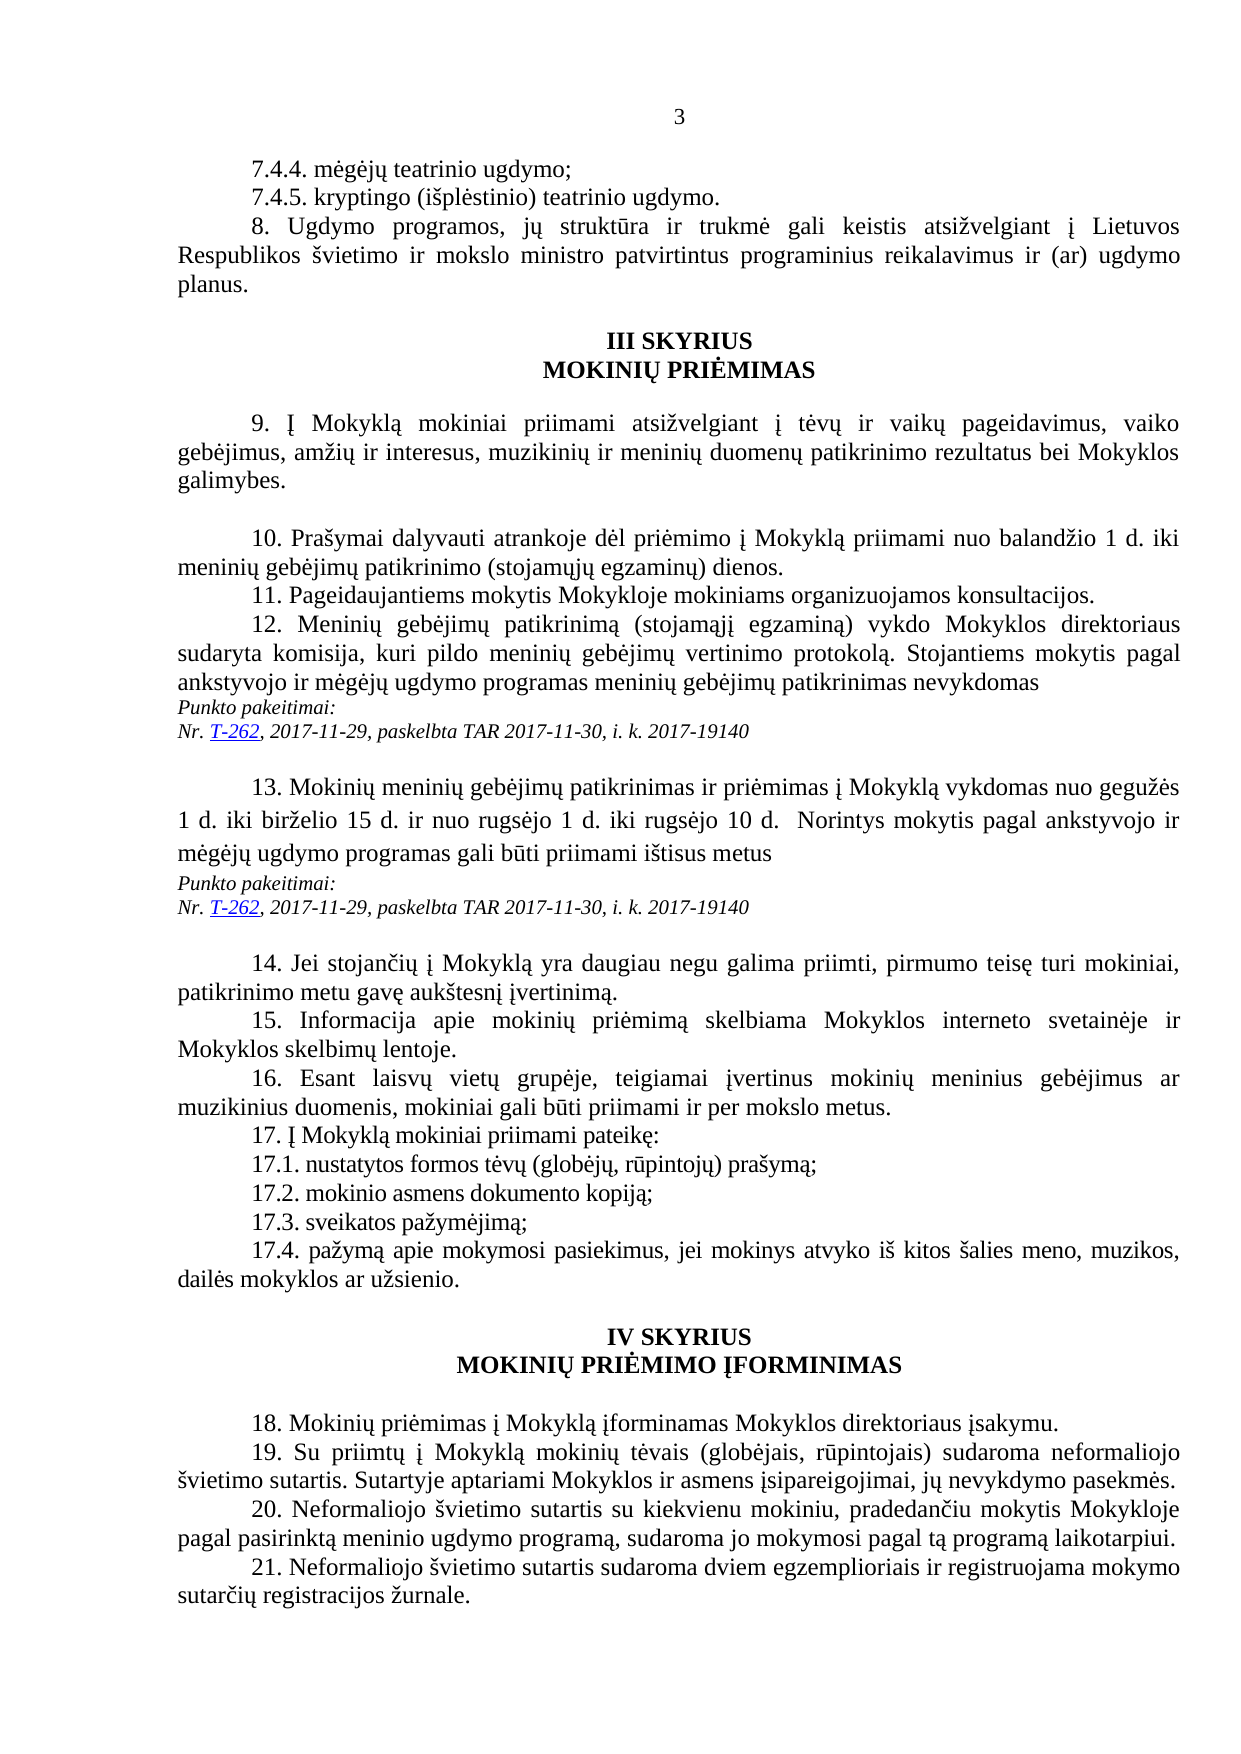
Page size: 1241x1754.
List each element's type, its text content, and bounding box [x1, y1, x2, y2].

text 12. Meninių gebėjimų patikrinimą (stojamąjį egzaminą) vykdo Mokyklos direktoriaus sudaryta komisija, kuri pildo meninių gebėjimų vertinimo protokolą. Stojantiems mokytis pagal ankstyvojo ir mėgėjų ugdymo programas meninių gebėjimų patikrinimas nevykdomas [177, 609, 1181, 695]
text 14. Jei stojančių į Mokyklą yra daugiau negu galima priimti, pirmumo teisę turi mokiniai, patikrinimo metu gavę aukštesnį įvertinimą. [177, 948, 1181, 1006]
text 7.4.4. mėgėjų teatrinio ugdymo; [177, 154, 1181, 182]
text 19. Su priimtų į Mokyklą mokinių tėvais (globėjais, rūpintojais) sudaroma neformaliojo švietimo sutartis. Sutartyje aptariami Mokyklos ir asmens įsipareigojimai, jų nevykdymo pasekmės. [177, 1437, 1181, 1494]
text 8. Ugdymo programos, jų struktūra ir trukmė gali keistis atsižvelgiant į Lietuvos Respublikos švietimo ir mokslo ministro patvirtintus programinius reikalavimus ir (ar) ugdymo planus. [177, 211, 1181, 297]
text 17.4. pažymą apie mokymosi pasiekimus, jei mokinys atvyko iš kitos šalies meno, muzikos, dailės mokyklos ar užsienio. [177, 1236, 1181, 1293]
text IV SKYRIUS [177, 1322, 1181, 1351]
text 13. Mokinių meninių gebėjimų patikrinimas ir priėmimas į Mokyklą vykdomas nuo gegužės 1 d. iki birželio 15 d. ir nuo rugsėjo 1 d. iki rugsėjo 10 d. Norintys mokytis pagal ankstyvojo ir mėgėjų ugdymo programas gali būti priimami ištisus metus [177, 772, 1181, 867]
text 16. Esant laisvų vietų grupėje, teigiamai įvertinus mokinių meninius gebėjimus ar muzikinius duomenis, mokiniai gali būti priimami ir per mokslo metus. [177, 1063, 1181, 1121]
text Punkto pakeitimai: [177, 871, 1181, 895]
text 9. Į Mokyklą mokiniai priimami atsižvelgiant į tėvų ir vaikų pageidavimus, vaiko gebėjimus, amžių ir interesus, muzikinių ir meninių duomenų patikrinimo rezultatus bei Mokyklos galimybes. [177, 408, 1181, 494]
text MOKINIŲ PRIĖMIMAS [177, 355, 1181, 384]
text 17. Į Mokyklą mokiniai priimami pateikę: [251, 1121, 1181, 1149]
text MOKINIŲ PRIĖMIMO ĮFORMINIMAS [177, 1351, 1181, 1379]
text 18. Mokinių priėmimas į Mokyklą įforminamas Mokyklos direktoriaus įsakymu. [177, 1408, 1181, 1437]
text Punkto pakeitimai: [177, 695, 1181, 719]
text 10. Prašymai dalyvauti atrankoje dėl priėmimo į Mokyklą priimami nuo balandžio 1 d. iki meninių gebėjimų patikrinimo (stojamųjų egzaminų) dienos. [177, 523, 1181, 580]
text III SKYRIUS [177, 326, 1181, 355]
text 17.3. sveikatos pažymėjimą; [177, 1207, 1181, 1236]
text 11. Pageidaujantiems mokytis Mokykloje mokiniams organizuojamos konsultacijos. [251, 580, 1181, 609]
text Nr. T-262, 2017-11-29, paskelbta TAR 2017-11-30, i. k. 2017-19140 [177, 719, 1181, 743]
text 20. Neformaliojo švietimo sutartis su kiekvienu mokiniu, pradedančiu mokytis Mokykloje pagal pasirinktą meninio ugdymo programą, sudaroma jo mokymosi pagal tą programą laikotarpiui. [177, 1494, 1181, 1552]
text 15. Informacija apie mokinių priėmimą skelbiama Mokyklos interneto svetainėje ir Mokyklos skelbimų lentoje. [177, 1006, 1181, 1063]
text 7.4.5. kryptingo (išplėstinio) teatrinio ugdymo. [177, 182, 1181, 211]
text 17.2. mokinio asmens dokumento kopiją; [177, 1178, 1181, 1207]
text 17.1. nustatytos formos tėvų (globėjų, rūpintojų) prašymą; [177, 1149, 1181, 1178]
text Nr. T-262, 2017-11-29, paskelbta TAR 2017-11-30, i. k. 2017-19140 [177, 895, 1181, 919]
text 21. Neformaliojo švietimo sutartis sudaroma dviem egzemplioriais ir registruojama mokymo sutarčių registracijos žurnale. [177, 1552, 1181, 1609]
